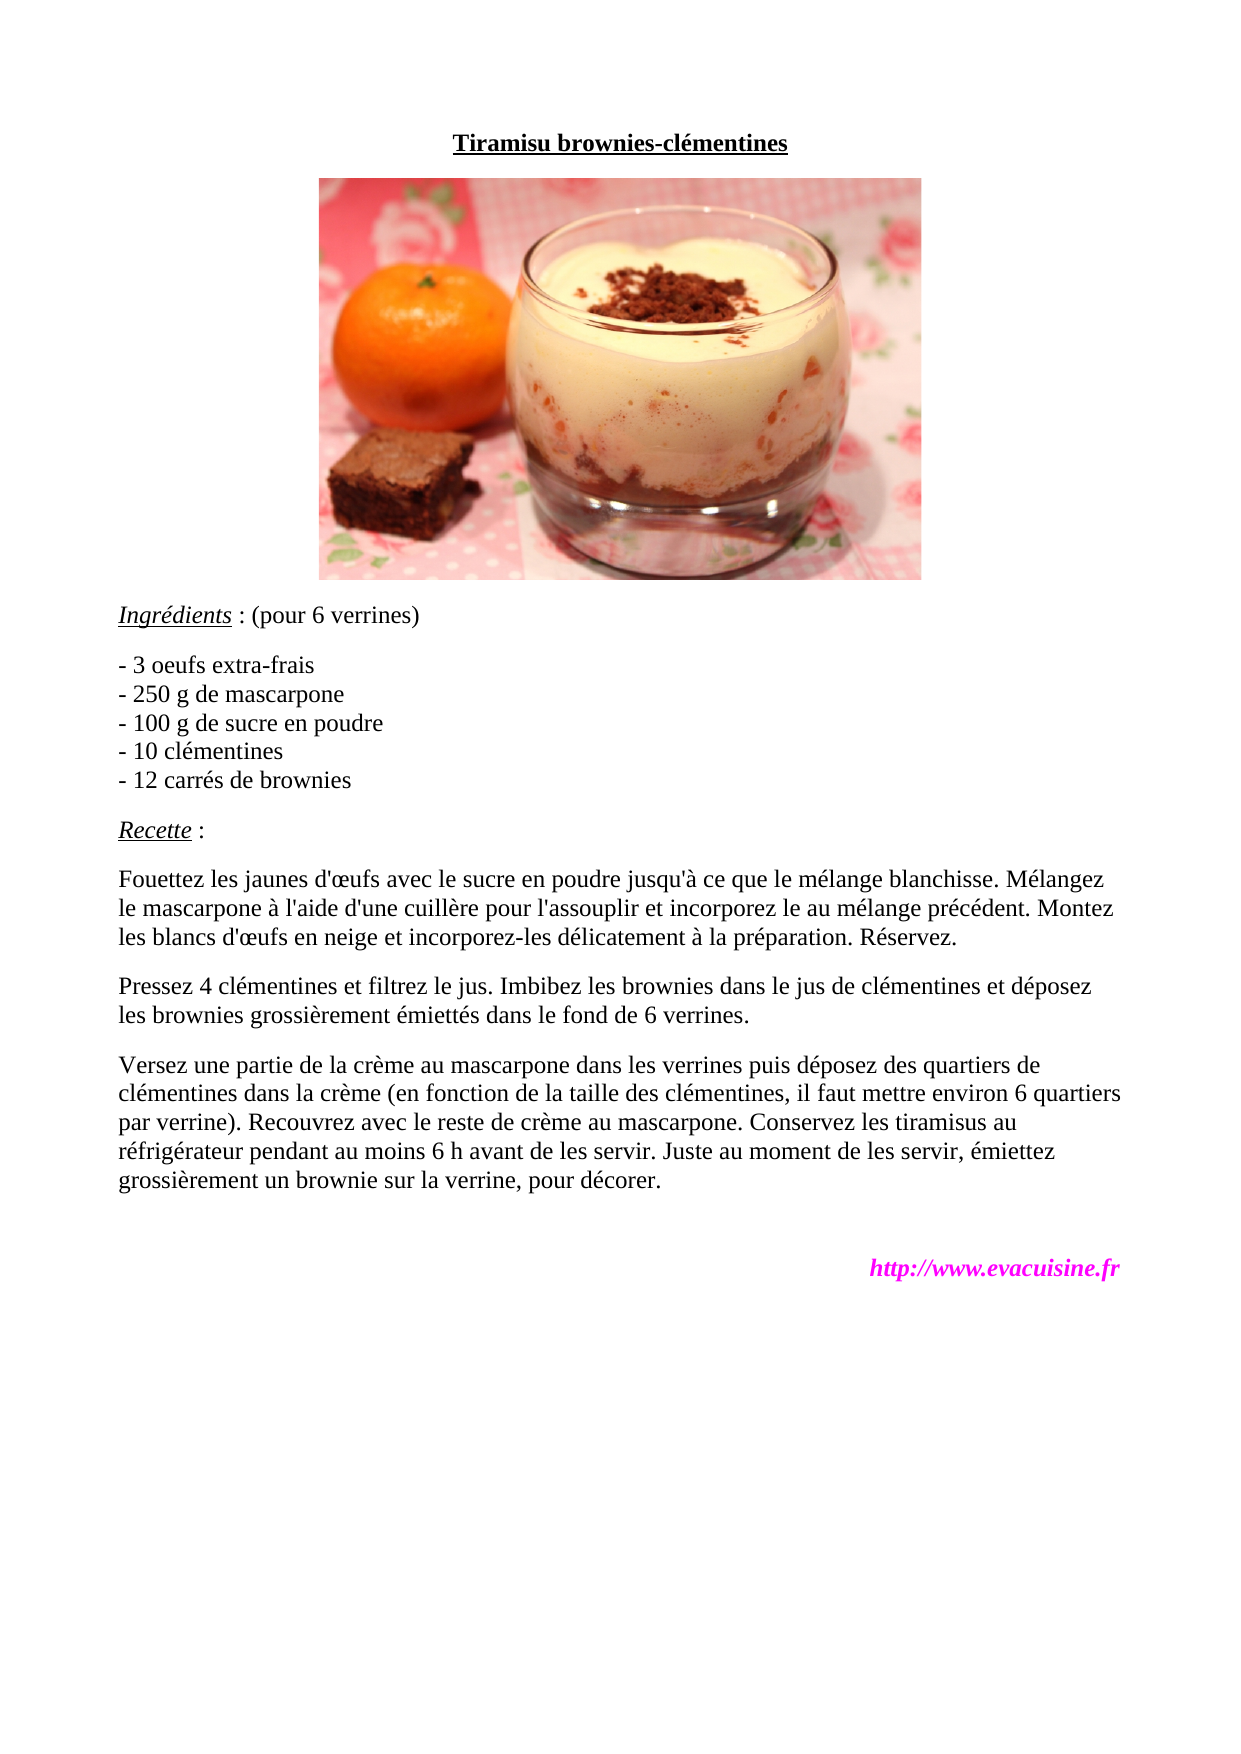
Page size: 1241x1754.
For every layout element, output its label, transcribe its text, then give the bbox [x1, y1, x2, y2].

text Tiramisu brownies-clémentines [118, 128, 1122, 157]
text http://www.evacuisine.fr [118, 1253, 1122, 1282]
text Versez une partie de la crème au mascarpone dans les verrines puis déposez des quartiers de clémentines dans la crème (en fonction de la taille des clémentines, il faut mettre environ 6 quartiers par verrine). Recouvrez avec le reste de crème au mascarpone. Conservez les tiramisus au réfrigérateur pendant au moins 6 h avant de les servir. Juste au moment de les servir, émiettez grossièrement un brownie sur la verrine, pour décorer. [118, 1050, 1122, 1193]
text Pressez 4 clémentines et filtrez le jus. Imbibez les brownies dans le jus de clémentines et déposez les brownies grossièrement émiettés dans le fond de 6 verrines. [118, 971, 1122, 1029]
text Fouettez les jaunes d'œufs avec le sucre en poudre jusqu'à ce que le mélange blanchisse. Mélangez le mascarpone à l'aide d'une cuillère pour l'assouplir et incorporez le au mélange précédent. Montez les blancs d'œufs en neige et incorporez-les délicatement à la préparation. Réservez. [118, 864, 1122, 951]
text - 3 oeufs extra-frais - 250 g de mascarpone - 100 g de sucre en poudre - 10 clémentines - 12 carrés de brownies [118, 650, 1122, 794]
text Recette : [118, 815, 1122, 843]
text Ingrédients : (pour 6 verrines) [118, 601, 1122, 629]
